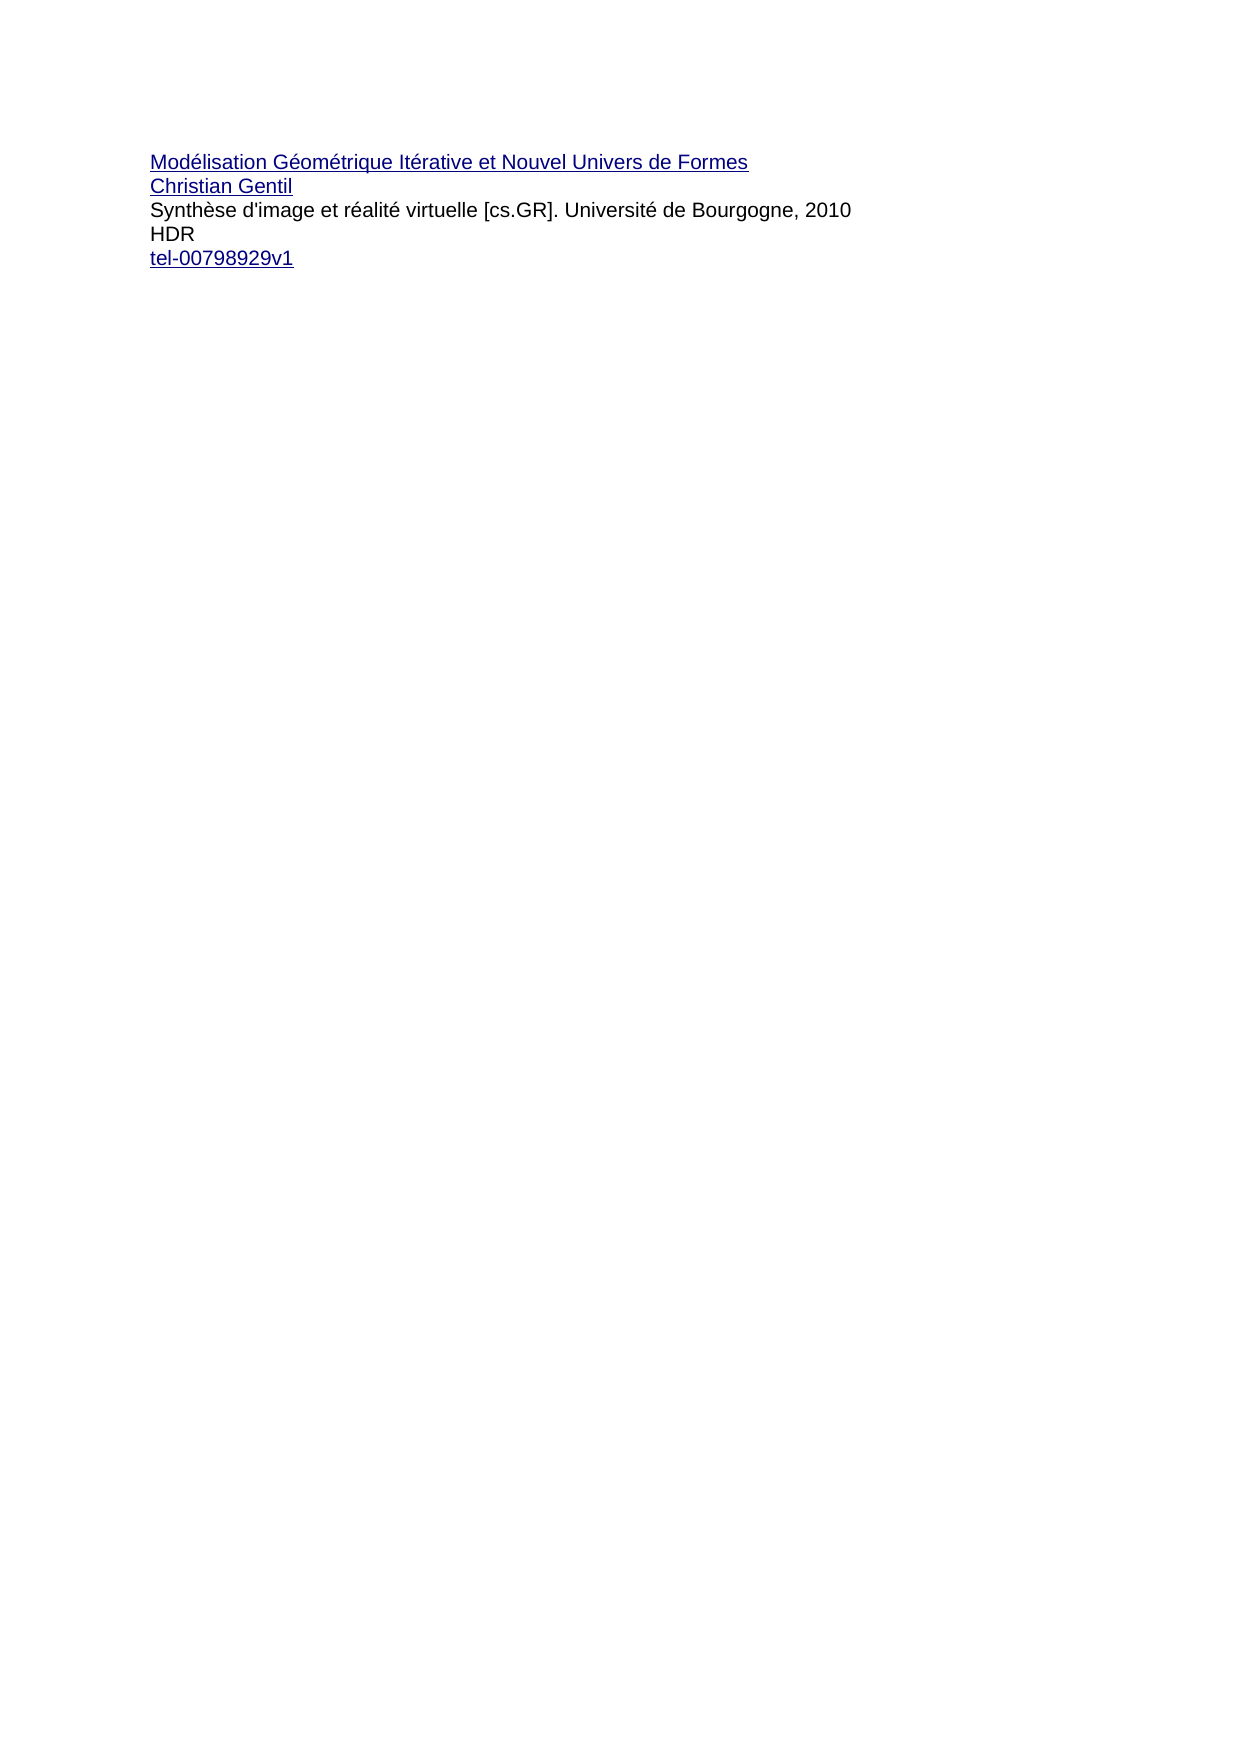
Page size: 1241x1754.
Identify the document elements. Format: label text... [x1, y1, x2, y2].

table_header Modélisation Géométrique Itérative et Nouvel Univers de Formes Christian Gentil Synthèse d'image et réalité virtuelle [cs.GR]. Université de Bourgogne, 2010 HDR tel-00798929v1 [150, 150, 1090, 270]
